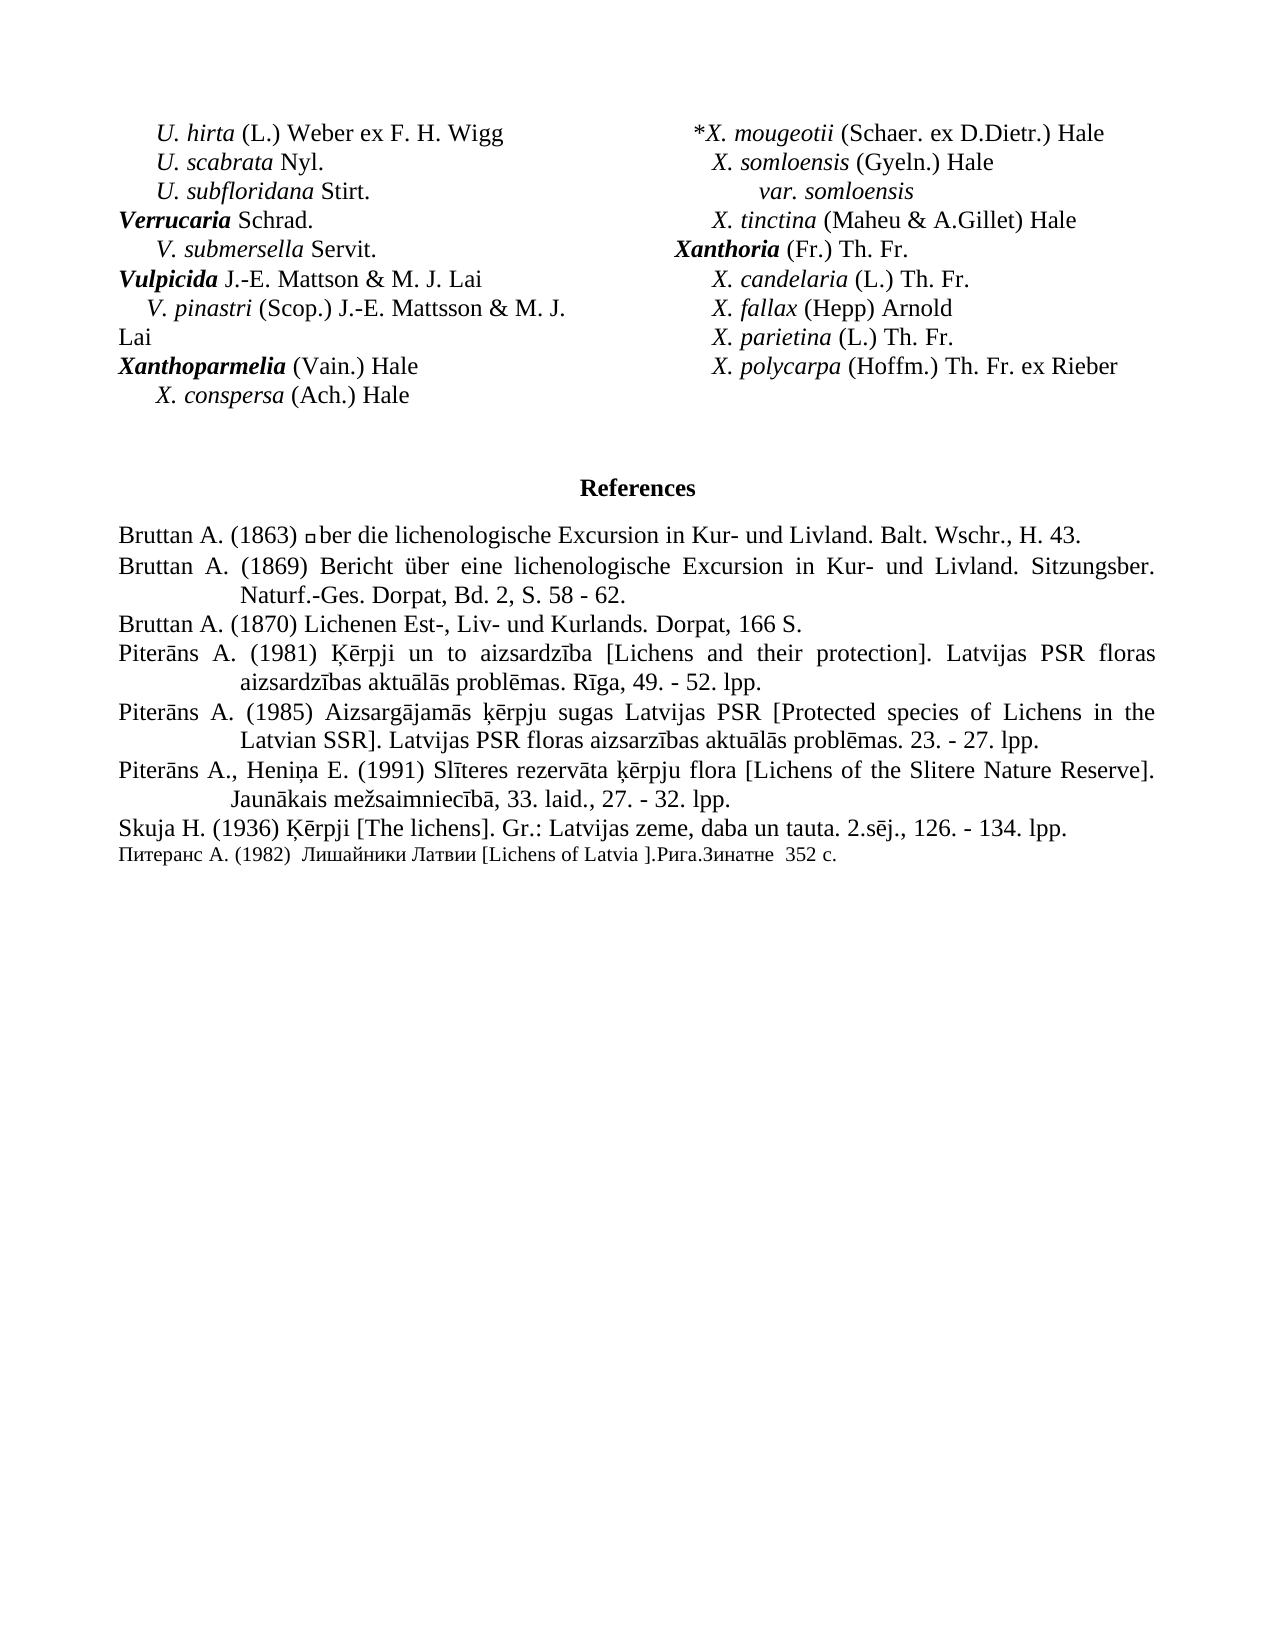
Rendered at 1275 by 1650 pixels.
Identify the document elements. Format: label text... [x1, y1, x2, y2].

text Piterāns A., Heniņa E. (1991) Slīteres rezervāta ķērpju flora [Lichens of the Slitere Nature Reserve]. Jaunākais mežsaimniecībā, 33. laid., 27. - 32. lpp. [118, 754, 1157, 813]
text Xanthoparmelia (Vain.) Hale [118, 351, 601, 380]
text Verrucaria Schrad. [118, 205, 601, 234]
text Bruttan A. (1863) ber die lichenologische Excursion in Kur- und Livland. Balt. Wschr., H. 43. [118, 520, 1157, 551]
text U. subfloridana Stirt. [118, 176, 601, 205]
text Bruttan A. (1869) Bericht über eine lichenologische Excursion in Kur- und Livland. Sitzungsber. Naturf.-Ges. Dorpat, Bd. 2, S. 58 - 62. [118, 551, 1157, 609]
text Piterāns A. (1985) Aizsargājamās ķērpju sugas Latvijas PSR [Protected species of Lichens in the Latvian SSR]. Latvijas PSR floras aizsarzības aktuālās problēmas. 23. - 27. lpp. [118, 696, 1157, 754]
subtitle References [118, 473, 1157, 502]
text U. hirta (L.) Weber ex F. H. Wigg [118, 118, 601, 147]
text Xanthoria (Fr.) Th. Fr. [674, 234, 1157, 263]
text Питеранс А. (1982) Лишайники Латвии [Lichens of Latvia ].Рига.Зинатне 352 с. [118, 842, 1157, 866]
text X. candelaria (L.) Th. Fr. [674, 263, 1157, 292]
text Bruttan A. (1870) Lichenen Est-, Liv- und Kurlands. Dorpat, 166 S. [118, 609, 1157, 638]
text Vulpicida J.-E. Mattson & M. J. Lai [118, 263, 601, 292]
text var. somloensis [674, 176, 1157, 205]
text Skuja H. (1936) Ķērpji [The lichens]. Gr.: Latvijas zeme, daba un tauta. 2.sēj., 126. - 134. lpp. [118, 813, 1157, 842]
text V. pinastri (Scop.) J.-E. Mattsson & M. J. Lai [118, 292, 601, 351]
text X. tinctina (Maheu & A.Gillet) Hale [674, 205, 1157, 234]
text V. submersella Servit. [118, 234, 601, 263]
text X. polycarpa (Hoffm.) Th. Fr. ex Rieber [712, 351, 1157, 380]
text X. parietina (L.) Th. Fr. [674, 322, 1157, 351]
text X. somloensis (Gyeln.) Hale [674, 147, 1157, 176]
text X. fallax (Hepp) Arnold [674, 292, 1157, 322]
text Piterāns A. (1981) Ķērpji un to aizsardzība [Lichens and their protection]. Latvijas PSR floras aizsardzības aktuālās problēmas. Rīga, 49. - 52. lpp. [118, 638, 1157, 696]
text U. scabrata Nyl. [118, 147, 601, 176]
text X. conspersa (Ach.) Hale [118, 380, 601, 409]
text *X. mougeotii (Schaer. ex D.Dietr.) Hale [674, 118, 1157, 147]
